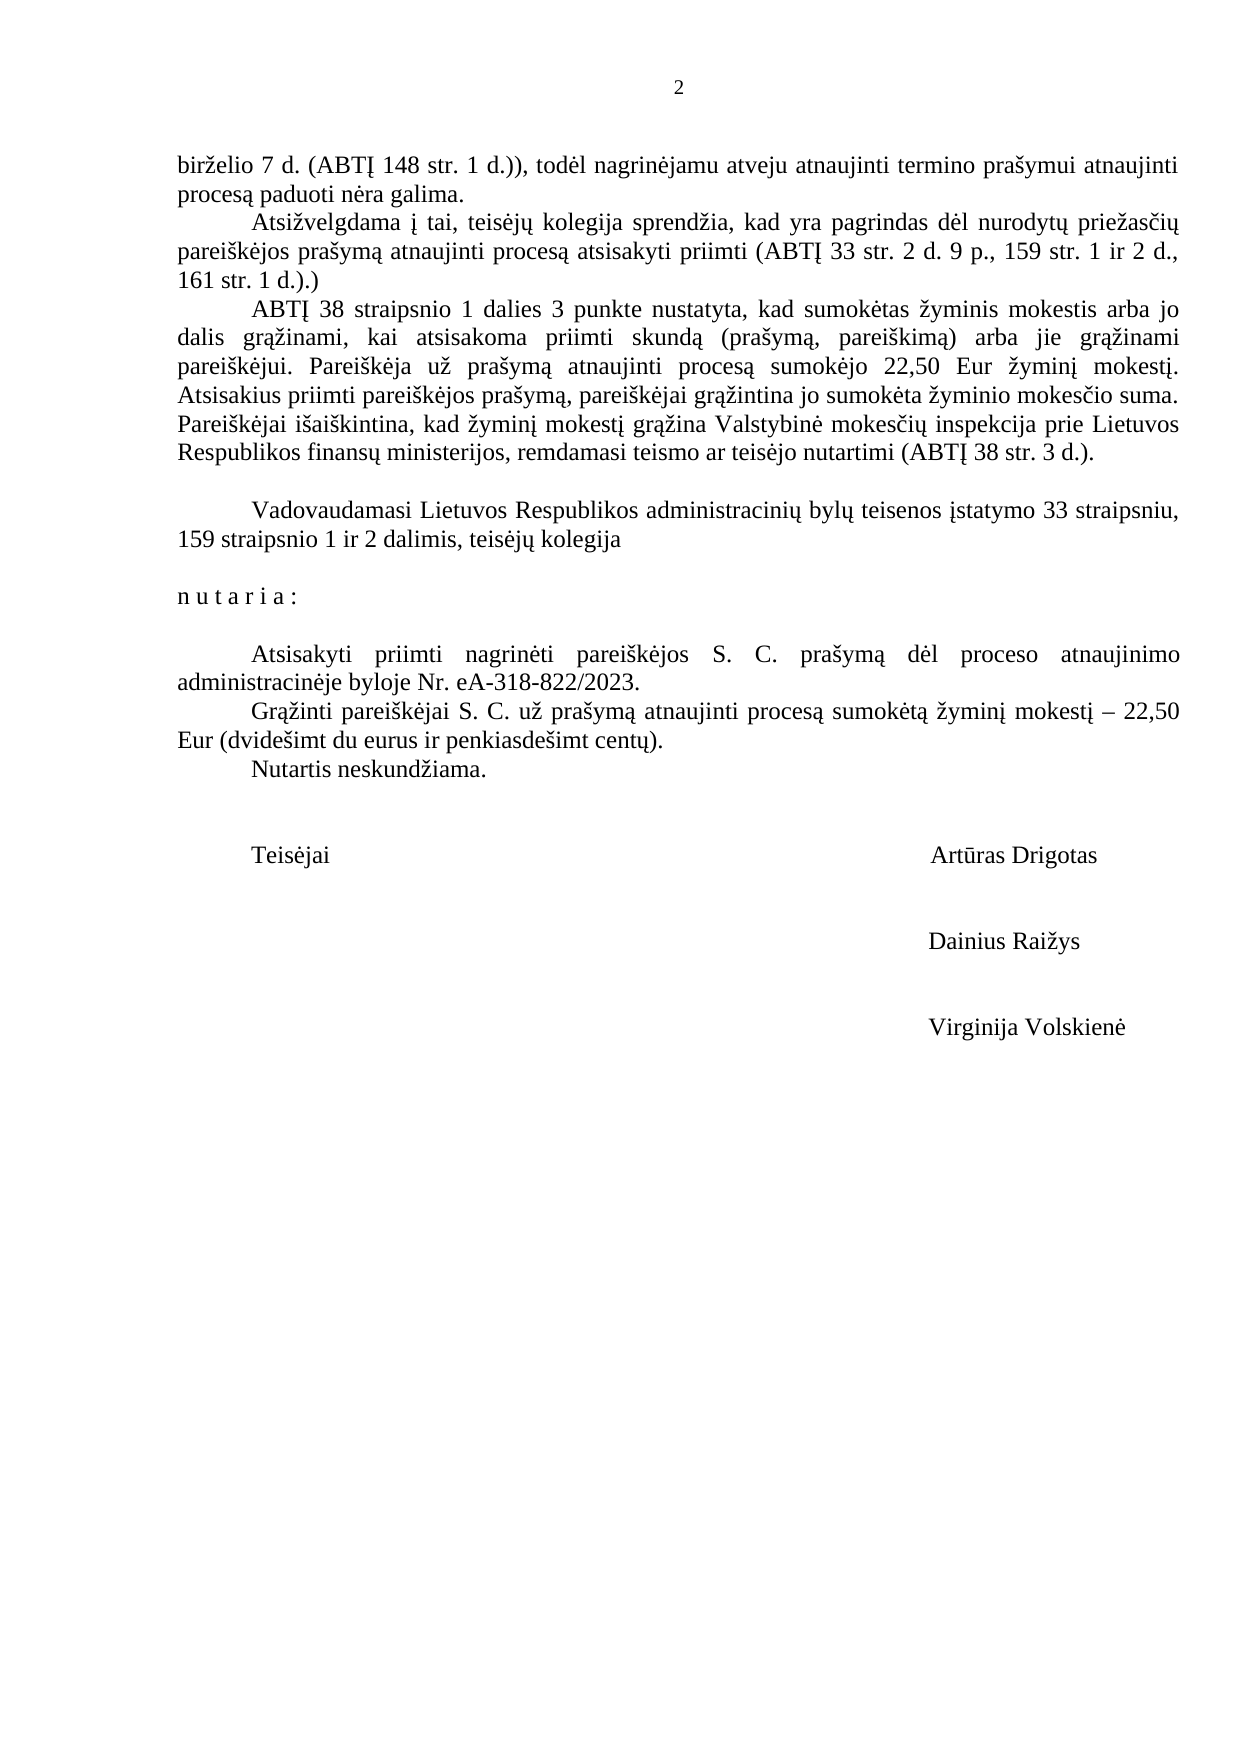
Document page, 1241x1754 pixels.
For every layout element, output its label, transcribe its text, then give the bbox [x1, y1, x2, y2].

text n u t a r i a : [177, 581, 1180, 610]
text Teisėjai Artūras Drigotas [177, 840, 1180, 869]
text Grąžinti pareiškėjai S. C. už prašymą atnaujinti procesą sumokėtą žyminį mokestį – 22,50 Eur (dvidešimt du eurus ir penkiasdešimt centų). [177, 696, 1180, 754]
text Vadovaudamasi Lietuvos Respublikos administracinių bylų teisenos įstatymo 33 straipsniu, 159 straipsnio 1 ir 2 dalimis, teisėjų kolegija [177, 495, 1180, 552]
text ABTĮ 38 straipsnio 1 dalies 3 punkte nustatyta, kad sumokėtas žyminis mokestis arba jo dalis grąžinami, kai atsisakoma priimti skundą (prašymą, pareiškimą) arba jie grąžinami pareiškėjui. Pareiškėja už prašymą atnaujinti procesą sumokėjo 22,50 Eur žyminį mokestį. Atsisakius priimti pareiškėjos prašymą, pareiškėjai grąžintina jo sumokėta žyminio mokesčio suma. Pareiškėjai išaiškintina, kad žyminį mokestį grąžina Valstybinė mokesčių inspekcija prie Lietuvos Respublikos finansų ministerijos, remdamasi teismo ar teisėjo nutartimi (ABTĮ 38 str. 3 d.). [177, 294, 1180, 466]
text Dainius Raižys [177, 926, 1180, 955]
text Virginija Volskienė [177, 1012, 1180, 1041]
text Atsisakyti priimti nagrinėti pareiškėjos S. C. prašymą dėl proceso atnaujinimo administracinėje byloje Nr. eA-318-822/2023. [177, 639, 1180, 696]
text birželio 7 d. (ABTĮ 148 str. 1 d.)), todėl nagrinėjamu atveju atnaujinti termino prašymui atnaujinti procesą paduoti nėra galima. [177, 150, 1180, 207]
text Atsižvelgdama į tai, teisėjų kolegija sprendžia, kad yra pagrindas dėl nurodytų priežasčių pareiškėjos prašymą atnaujinti procesą atsisakyti priimti (ABTĮ 33 str. 2 d. 9 p., 159 str. 1 ir 2 d., 161 str. 1 d.).) [177, 207, 1180, 294]
text Nutartis neskundžiama. [177, 754, 1180, 782]
